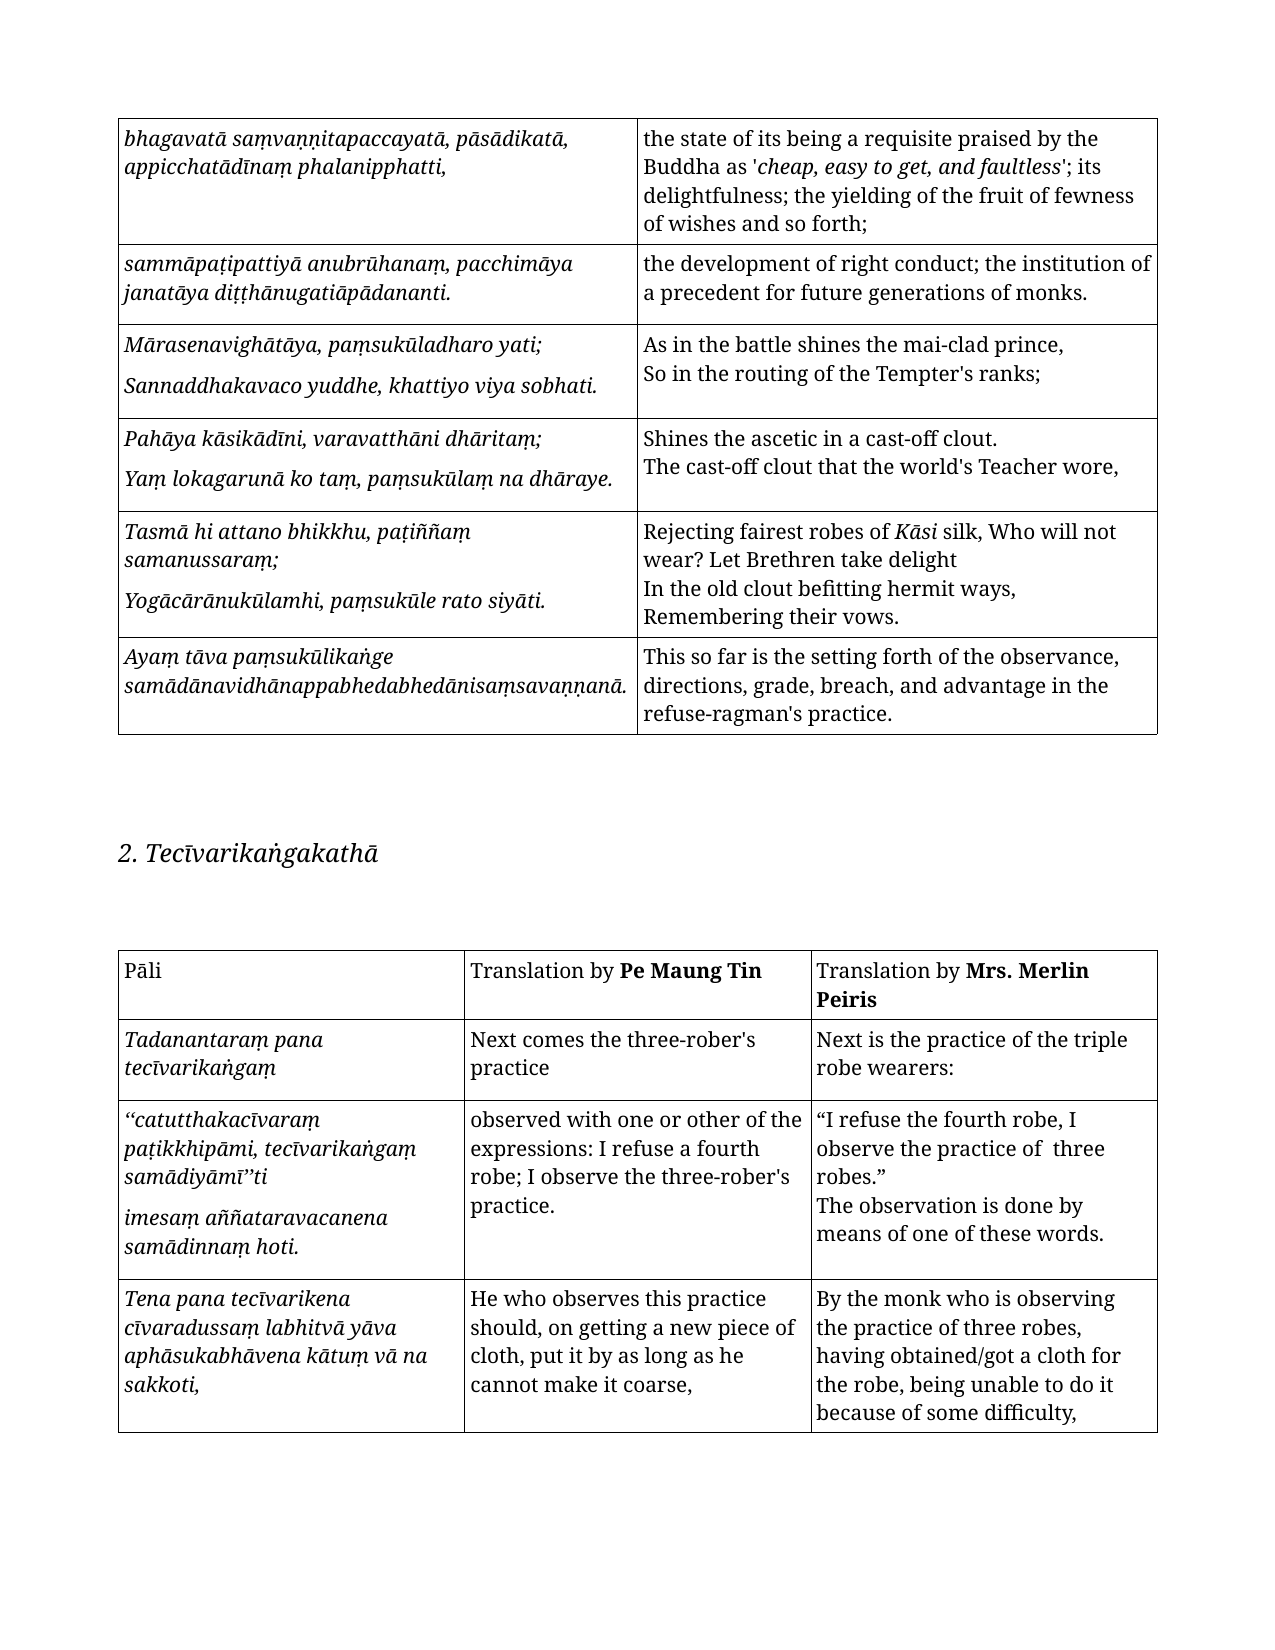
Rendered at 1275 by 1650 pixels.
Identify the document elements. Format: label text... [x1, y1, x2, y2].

table_cell By the monk who is observing the practice of three robes, having obtained/got a cloth for the robe, being unable to do it because of some difficulty, [812, 1280, 1157, 1432]
table_cell This so far is the setting forth of the observance, directions, grade, breach, and advantage in the refuse-ragman's practice. [638, 638, 1157, 733]
table_cell As in the battle shines the mai-clad prince, So in the routing of the Tempter's ranks; [638, 325, 1157, 418]
table_header Translation by Mrs. Merlin Peiris [812, 951, 1157, 1019]
table_cell Tadanantaraṃ pana tecīvarikaṅgaṃ [119, 1020, 464, 1100]
table_cell Tena pana tecīvarikena cīvaradussaṃ labhitvā yāva aphāsukabhāvena kātuṃ vā na sakkoti, [119, 1280, 464, 1432]
text 2. Tecīvarikaṅgakathā [118, 836, 1157, 870]
table_cell “I refuse the fourth robe, I observe the practice of three robes.” The observation is done by means of one of these words. [812, 1101, 1157, 1278]
table_cell Tasmā hi attano bhikkhu, paṭiññaṃ samanussaraṃ; Yogācārānukūlamhi, paṃsukūle rato siyāti. [119, 512, 637, 637]
table_header Pāli [119, 951, 464, 1019]
table_cell sammāpaṭipattiyā anubrūhanaṃ, pacchimāya janatāya diṭṭhānugatiāpādananti. [119, 245, 637, 324]
table_cell He who observes this practice should, on getting a new piece of cloth, put it by as long as he cannot make it coarse, [465, 1280, 811, 1432]
table_cell Next comes the three-rober's practice [465, 1020, 811, 1100]
table_cell observed with one or other of the expressions: I refuse a fourth robe; I observe the three-rober's practice. [465, 1101, 811, 1278]
table_cell ‘‘catutthakacīvaraṃ paṭikkhipāmi, tecīvarikaṅgaṃ samādiyāmī’’ti imesaṃ aññataravacanena samādinnaṃ hoti. [119, 1101, 464, 1278]
table_cell Ayaṃ tāva paṃsukūlikaṅge samādānavidhānappabhedabhedānisaṃsavaṇṇanā. [119, 638, 637, 733]
table_cell the development of right conduct; the institution of a precedent for future generations of monks. [638, 245, 1157, 324]
table_header Translation by Pe Maung Tin [465, 951, 811, 1019]
table_cell Next is the practice of the triple robe wearers: [812, 1020, 1157, 1100]
table_cell bhagavatā saṃvaṇṇitapaccayatā, pāsādikatā, appicchatādīnaṃ phalanipphatti, [119, 119, 637, 243]
table_cell Pahāya kāsikādīni, varavatthāni dhāritaṃ; Yaṃ lokagarunā ko taṃ, paṃsukūlaṃ na dhāraye. [119, 419, 637, 511]
table_cell the state of its being a requisite praised by the Buddha as 'cheap, easy to get, and faultless'; its delightfulness; the yielding of the fruit of fewness of wishes and so forth; [638, 119, 1157, 243]
table_cell Shines the ascetic in a cast-off clout. The cast-off clout that the world's Teacher wore, [638, 419, 1157, 511]
table_cell Rejecting fairest robes of Kāsi silk, Who will not wear? Let Brethren take delight In the old clout befitting hermit ways, Remembering their vows. [638, 512, 1157, 637]
table_cell Mārasenavighātāya, paṃsukūladharo yati; Sannaddhakavaco yuddhe, khattiyo viya sobhati. [119, 325, 637, 418]
